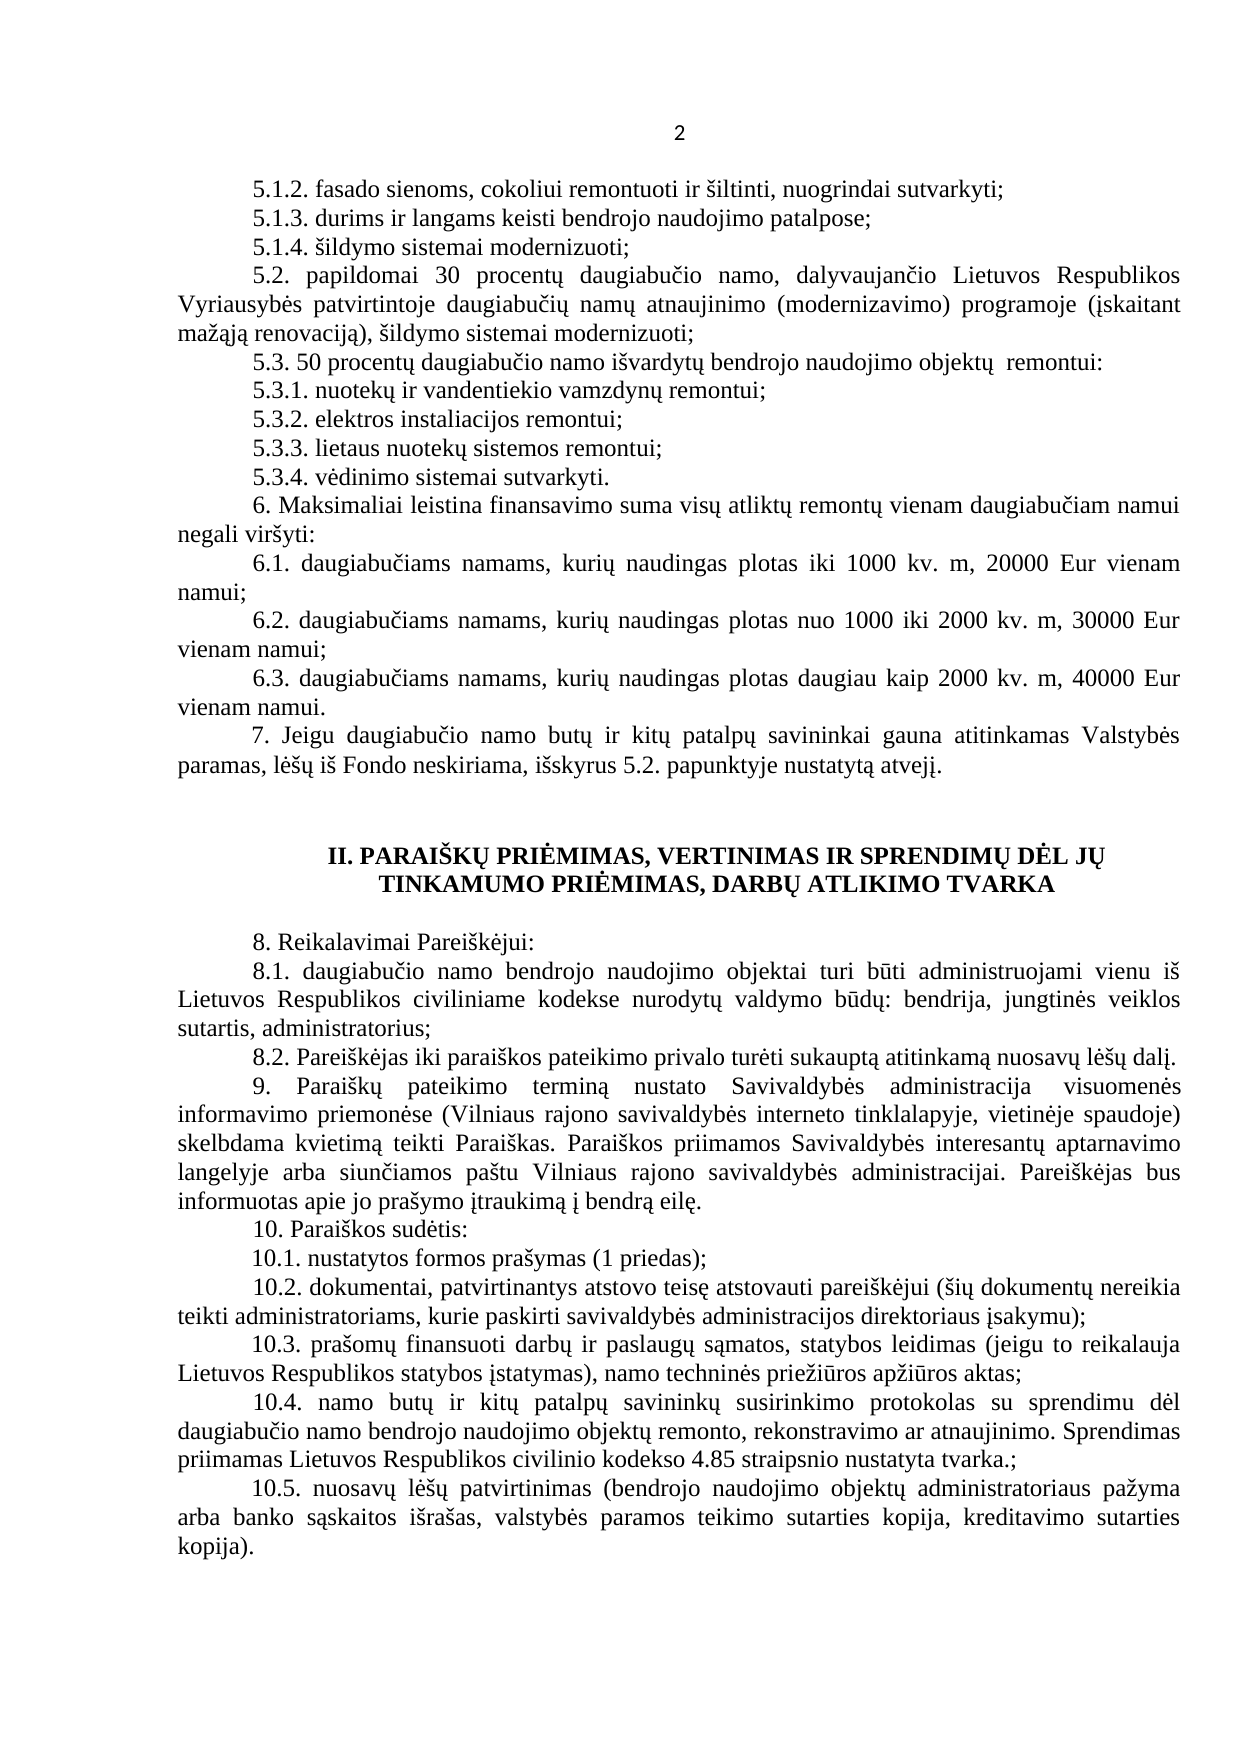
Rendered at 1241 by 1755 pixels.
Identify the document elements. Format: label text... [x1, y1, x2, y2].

text 10.2. dokumentai, patvirtinantys atstovo teisę atstovauti pareiškėjui (šių dokumentų nereikia teikti administratoriams, kurie paskirti savivaldybės administracijos direktoriaus įsakymu); [177, 1272, 1181, 1329]
text 8. Reikalavimai Pareiškėjui: [252, 927, 1181, 956]
text 5.3. 50 procentų daugiabučio namo išvardytų bendrojo naudojimo objektų remontui: [177, 347, 1181, 375]
text 6.3. daugiabučiams namams, kurių naudingas plotas daugiau kaip 2000 kv. m, 40000 Eur vienam namui. [177, 663, 1181, 720]
text 10.4. namo butų ir kitų patalpų savininkų susirinkimo protokolas su sprendimu dėl daugiabučio namo bendrojo naudojimo objektų remonto, rekonstravimo ar atnaujinimo. Sprendimas priimamas Lietuvos Respublikos civilinio kodekso 4.85 straipsnio nustatyta tvarka.; [177, 1387, 1181, 1473]
text 5.3.2. elektros instaliacijos remontui; [177, 404, 1181, 433]
text 5.3.4. vėdinimo sistemai sutvarkyti. [177, 462, 1181, 490]
text II. PARAIŠKŲ PRIĖMIMAS, VERTINIMAS IR SPRENDIMŲ DĖL JŲ TINKAMUMO PRIĖMIMAS, DARBŲ ATLIKIMO TVARKA [252, 841, 1181, 898]
text 10. Paraiškos sudėtis: [177, 1214, 1181, 1243]
text 8.2. Pareiškėjas iki paraiškos pateikimo privalo turėti sukauptą atitinkamą nuosavų lėšų dalį. [177, 1042, 1181, 1071]
text 5.1.3. durims ir langams keisti bendrojo naudojimo patalpose; [177, 203, 1181, 232]
text 8.1. daugiabučio namo bendrojo naudojimo objektai turi būti administruojami vienu iš Lietuvos Respublikos civiliniame kodekse nurodytų valdymo būdų: bendrija, jungtinės veiklos sutartis, administratorius; [177, 956, 1181, 1042]
text 5.1.4. šildymo sistemai modernizuoti; [177, 232, 1181, 260]
text 6.1. daugiabučiams namams, kurių naudingas plotas iki 1000 kv. m, 20000 Eur vienam namui; [177, 548, 1181, 605]
text 7. Jeigu daugiabučio namo butų ir kitų patalpų savininkai gauna atitinkamas Valstybės paramas, lėšų iš Fondo neskiriama, išskyrus 5.2. papunktyje nustatytą atvejį. [177, 720, 1181, 779]
text 10.1. nustatytos formos prašymas (1 priedas); [251, 1243, 1181, 1272]
text 6. Maksimaliai leistina finansavimo suma visų atliktų remontų vienam daugiabučiam namui negali viršyti: [177, 490, 1181, 548]
text 10.3. prašomų finansuoti darbų ir paslaugų sąmatos, statybos leidimas (jeigu to reikalauja Lietuvos Respublikos statybos įstatymas), namo techninės priežiūros apžiūros aktas; [177, 1329, 1181, 1387]
text 5.2. papildomai 30 procentų daugiabučio namo, dalyvaujančio Lietuvos Respublikos Vyriausybės patvirtintoje daugiabučių namų atnaujinimo (modernizavimo) programoje (įskaitant mažąją renovaciją), šildymo sistemai modernizuoti; [177, 260, 1181, 347]
text 5.3.3. lietaus nuotekų sistemos remontui; [177, 433, 1181, 462]
text 6.2. daugiabučiams namams, kurių naudingas plotas nuo 1000 iki 2000 kv. m, 30000 Eur vienam namui; [177, 605, 1181, 663]
text 10.5. nuosavų lėšų patvirtinimas (bendrojo naudojimo objektų administratoriaus pažyma arba banko sąskaitos išrašas, valstybės paramos teikimo sutarties kopija, kreditavimo sutarties kopija). [177, 1473, 1181, 1559]
text 9. Paraiškų pateikimo terminą nustato Savivaldybės administracija visuomenės informavimo priemonėse (Vilniaus rajono savivaldybės interneto tinklalapyje, vietinėje spaudoje) skelbdama kvietimą teikti Paraiškas. Paraiškos priimamos Savivaldybės interesantų aptarnavimo langelyje arba siunčiamos paštu Vilniaus rajono savivaldybės administracijai. Pareiškėjas bus informuotas apie jo prašymo įtraukimą į bendrą eilę. [177, 1071, 1181, 1214]
text 5.1.2. fasado sienoms, cokoliui remontuoti ir šiltinti, nuogrindai sutvarkyti; [177, 174, 1181, 203]
text 5.3.1. nuotekų ir vandentiekio vamzdynų remontui; [177, 375, 1181, 404]
